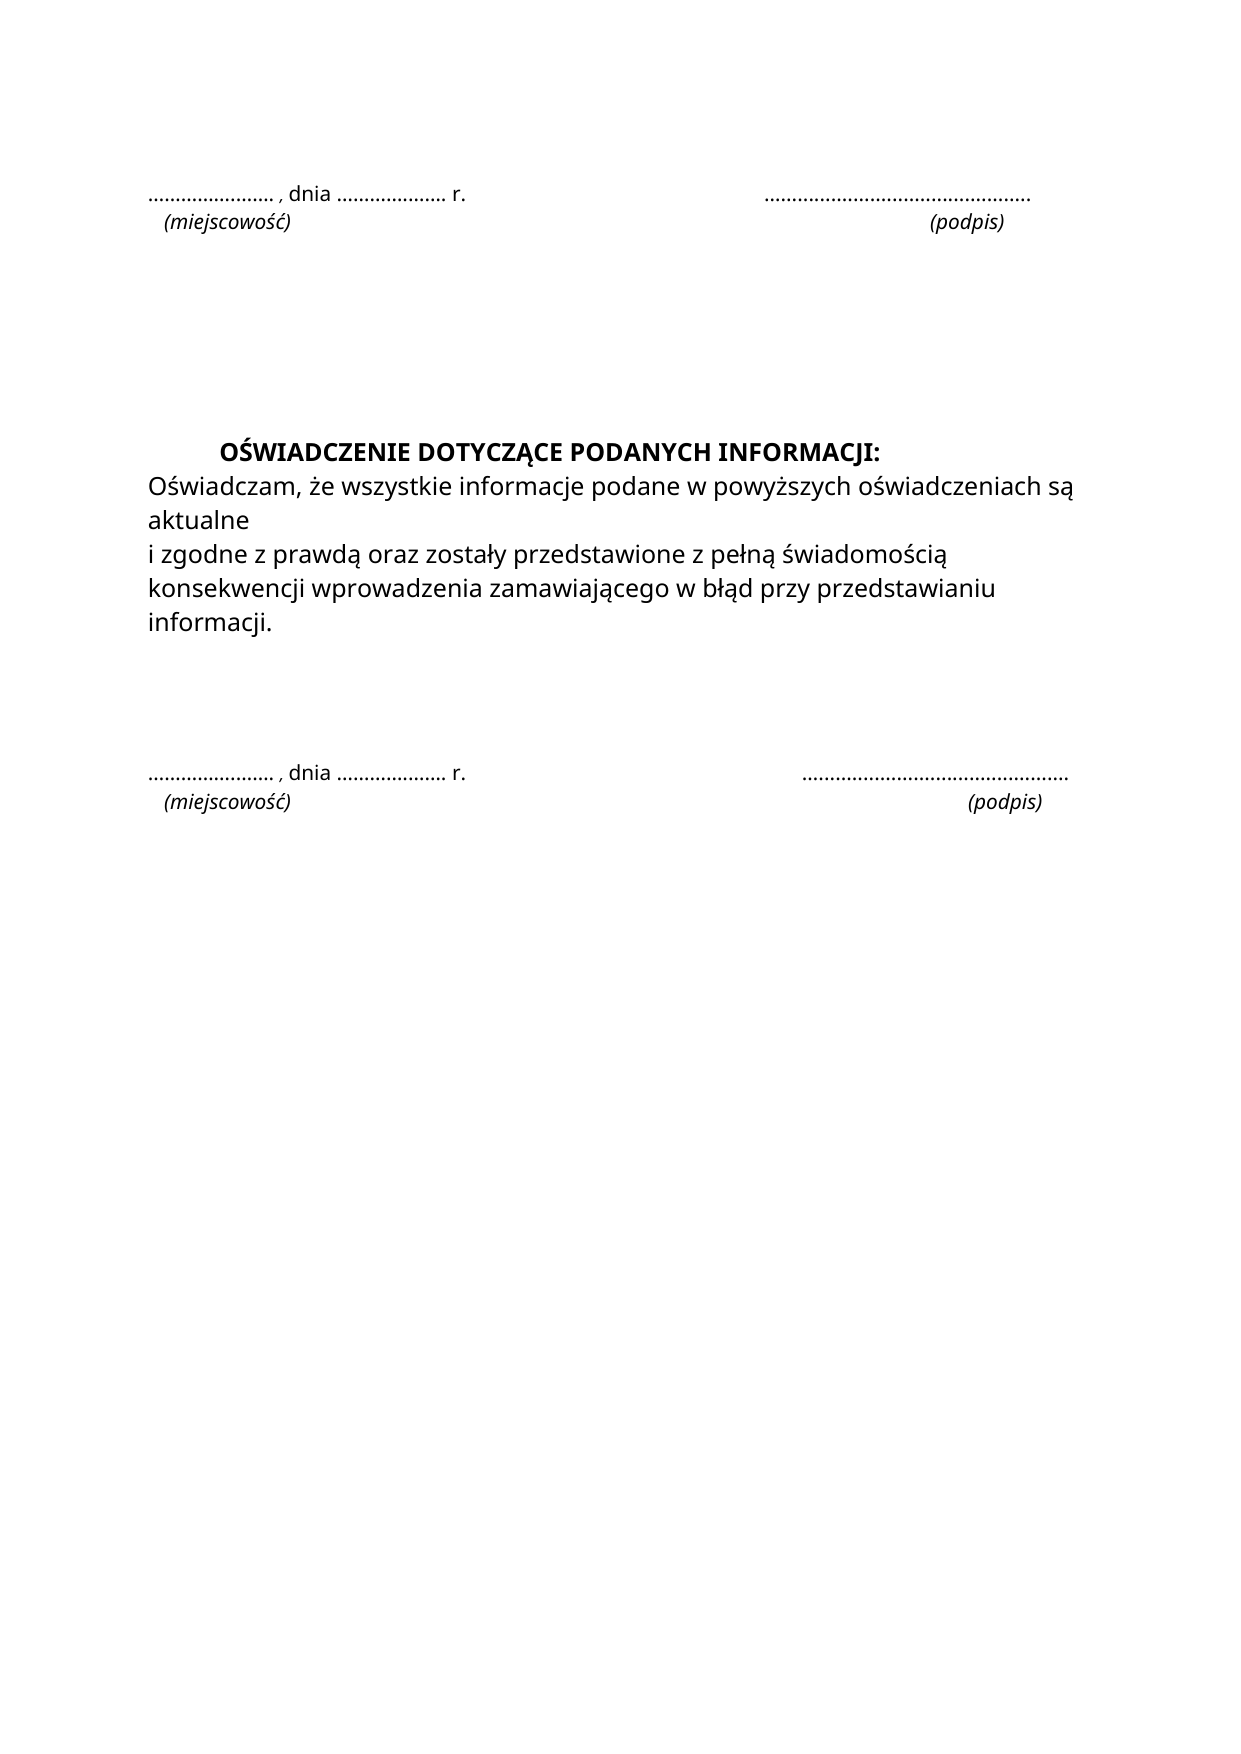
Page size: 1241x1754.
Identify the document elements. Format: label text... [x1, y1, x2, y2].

text i zgodne z prawdą oraz zostały przedstawione z pełną świadomością konsekwencji wprowadzenia zamawiającego w błąd przy przedstawianiu informacji. [148, 537, 1093, 639]
text OŚWIADCZENIE DOTYCZĄCE PODANYCH INFORMACJI: [148, 435, 1093, 469]
text …………….……. , dnia ………….……. r. …............................................. [148, 758, 1093, 787]
text …………….……. , dnia ………….……. r. …............................................. [148, 179, 1093, 207]
text (miejscowość) (podpis) [148, 207, 1093, 236]
text (miejscowość) (podpis) [148, 787, 1093, 815]
text Oświadczam, że wszystkie informacje podane w powyższych oświadczeniach są aktualne [148, 469, 1093, 537]
